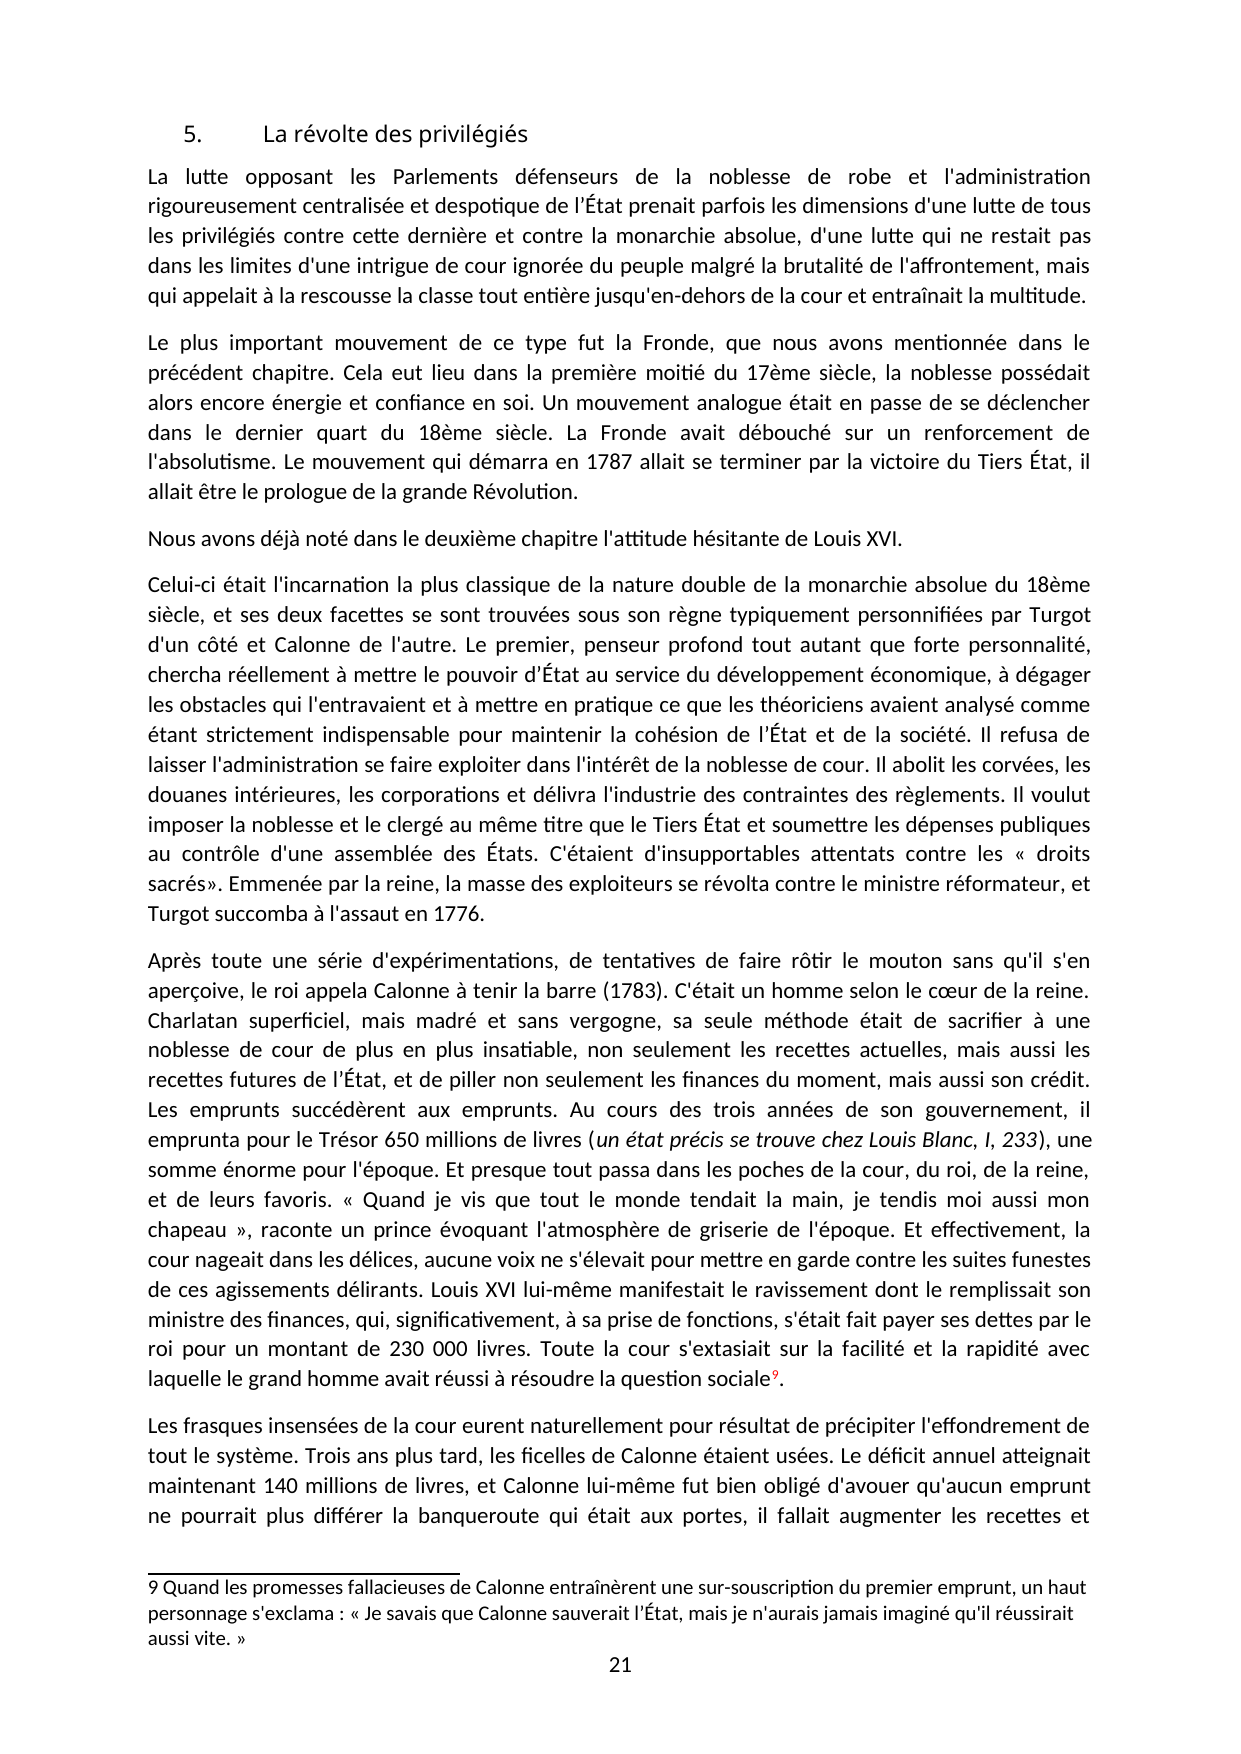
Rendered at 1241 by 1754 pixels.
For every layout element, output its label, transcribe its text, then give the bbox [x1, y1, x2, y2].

text Après toute une série d'expérimentations, de tentatives de faire rôtir le mouton sans qu'il s'en aperçoive, le roi appela Calonne à tenir la barre (1783). C'était un homme selon le cœur de la reine. Charlatan superficiel, mais madré et sans vergogne, sa seule méthode était de sacrifier à une noblesse de cour de plus en plus insatiable, non seulement les recettes actuelles, mais aussi les recettes futures de l’État, et de piller non seulement les finances du moment, mais aussi son crédit. Les emprunts succédèrent aux emprunts. Au cours des trois années de son gouvernement, il emprunta pour le Trésor 650 millions de livres (un état précis se trouve chez Louis Blanc, I, 233), une somme énorme pour l'époque. Et presque tout passa dans les poches de la cour, du roi, de la reine, et de leurs favoris. « Quand je vis que tout le monde tendait la main, je tendis moi aussi mon chapeau », raconte un prince évoquant l'atmosphère de griserie de l'époque. Et effectivement, la cour nageait dans les délices, aucune voix ne s'élevait pour mettre en garde contre les suites funestes de ces agissements délirants. Louis XVI lui-même manifestait le ravissement dont le remplissait son ministre des finances, qui, significativement, à sa prise de fonctions, s'était fait payer ses dettes par le roi pour un montant de 230 000 livres. Toute la cour s'extasiait sur la facilité et la rapidité avec laquelle le grand homme avait réussi à résoudre la question sociale. [148, 946, 1093, 1392]
text La lutte opposant les Parlements défenseurs de la noblesse de robe et l'administration rigoureusement centralisée et despotique de l’État prenait parfois les dimensions d'une lutte de tous les privilégiés contre cette dernière et contre la monarchie absolue, d'une lutte qui ne restait pas dans les limites d'une intrigue de cour ignorée du peuple malgré la brutalité de l'affrontement, mais qui appelait à la rescousse la classe tout entière jusqu'en-dehors de la cour et entraînait la multitude. [148, 162, 1093, 309]
text Le plus important mouvement de ce type fut la Fronde, que nous avons mentionnée dans le précédent chapitre. Cela eut lieu dans la première moitié du 17ème siècle, la noblesse possédait alors encore énergie et confiance en soi. Un mouvement analogue était en passe de se déclencher dans le dernier quart du 18ème siècle. La Fronde avait débouché sur un renforcement de l'absolutisme. Le mouvement qui démarra en 1787 allait se terminer par la victoire du Tiers État, il allait être le prologue de la grande Révolution. [148, 328, 1093, 505]
text Quand les promesses fallacieuses de Calonne entraînèrent une sur-souscription du premier emprunt, un haut personnage s'exclama : « Je savais que Calonne sauverait l’État, mais je n'aurais jamais imaginé qu'il réussirait aussi vite. » [148, 1574, 1093, 1651]
text Les frasques insensées de la cour eurent naturellement pour résultat de précipiter l'effondrement de tout le système. Trois ans plus tard, les ficelles de Calonne étaient usées. Le déficit annuel atteignait maintenant 140 millions de livres, et Calonne lui-même fut bien obligé d'avouer qu'aucun emprunt ne pourrait plus différer la banqueroute qui était aux portes, il fallait augmenter les recettes et [148, 1411, 1093, 1529]
text Celui-ci était l'incarnation la plus classique de la nature double de la monarchie absolue du 18ème siècle, et ses deux facettes se sont trouvées sous son règne typiquement personnifiées par Turgot d'un côté et Calonne de l'autre. Le premier, penseur profond tout autant que forte personnalité, chercha réellement à mettre le pouvoir d’État au service du développement économique, à dégager les obstacles qui l'entravaient et à mettre en pratique ce que les théoriciens avaient analysé comme étant strictement indispensable pour maintenir la cohésion de l’État et de la société. Il refusa de laisser l'administration se faire exploiter dans l'intérêt de la noblesse de cour. Il abolit les corvées, les douanes intérieures, les corporations et délivra l'industrie des contraintes des règlements. Il voulut imposer la noblesse et le clergé au même titre que le Tiers État et soumettre les dépenses publiques au contrôle d'une assemblée des États. C'étaient d'insupportables attentats contre les « droits sacrés». Emmenée par la reine, la masse des exploiteurs se révolta contre le ministre réformateur, et Turgot succomba à l'assaut en 1776. [148, 571, 1093, 927]
text Nous avons déjà noté dans le deuxième chapitre l'attitude hésitante de Louis XVI. [148, 524, 1093, 552]
subtitle La révolte des privilégiés [183, 118, 1093, 149]
